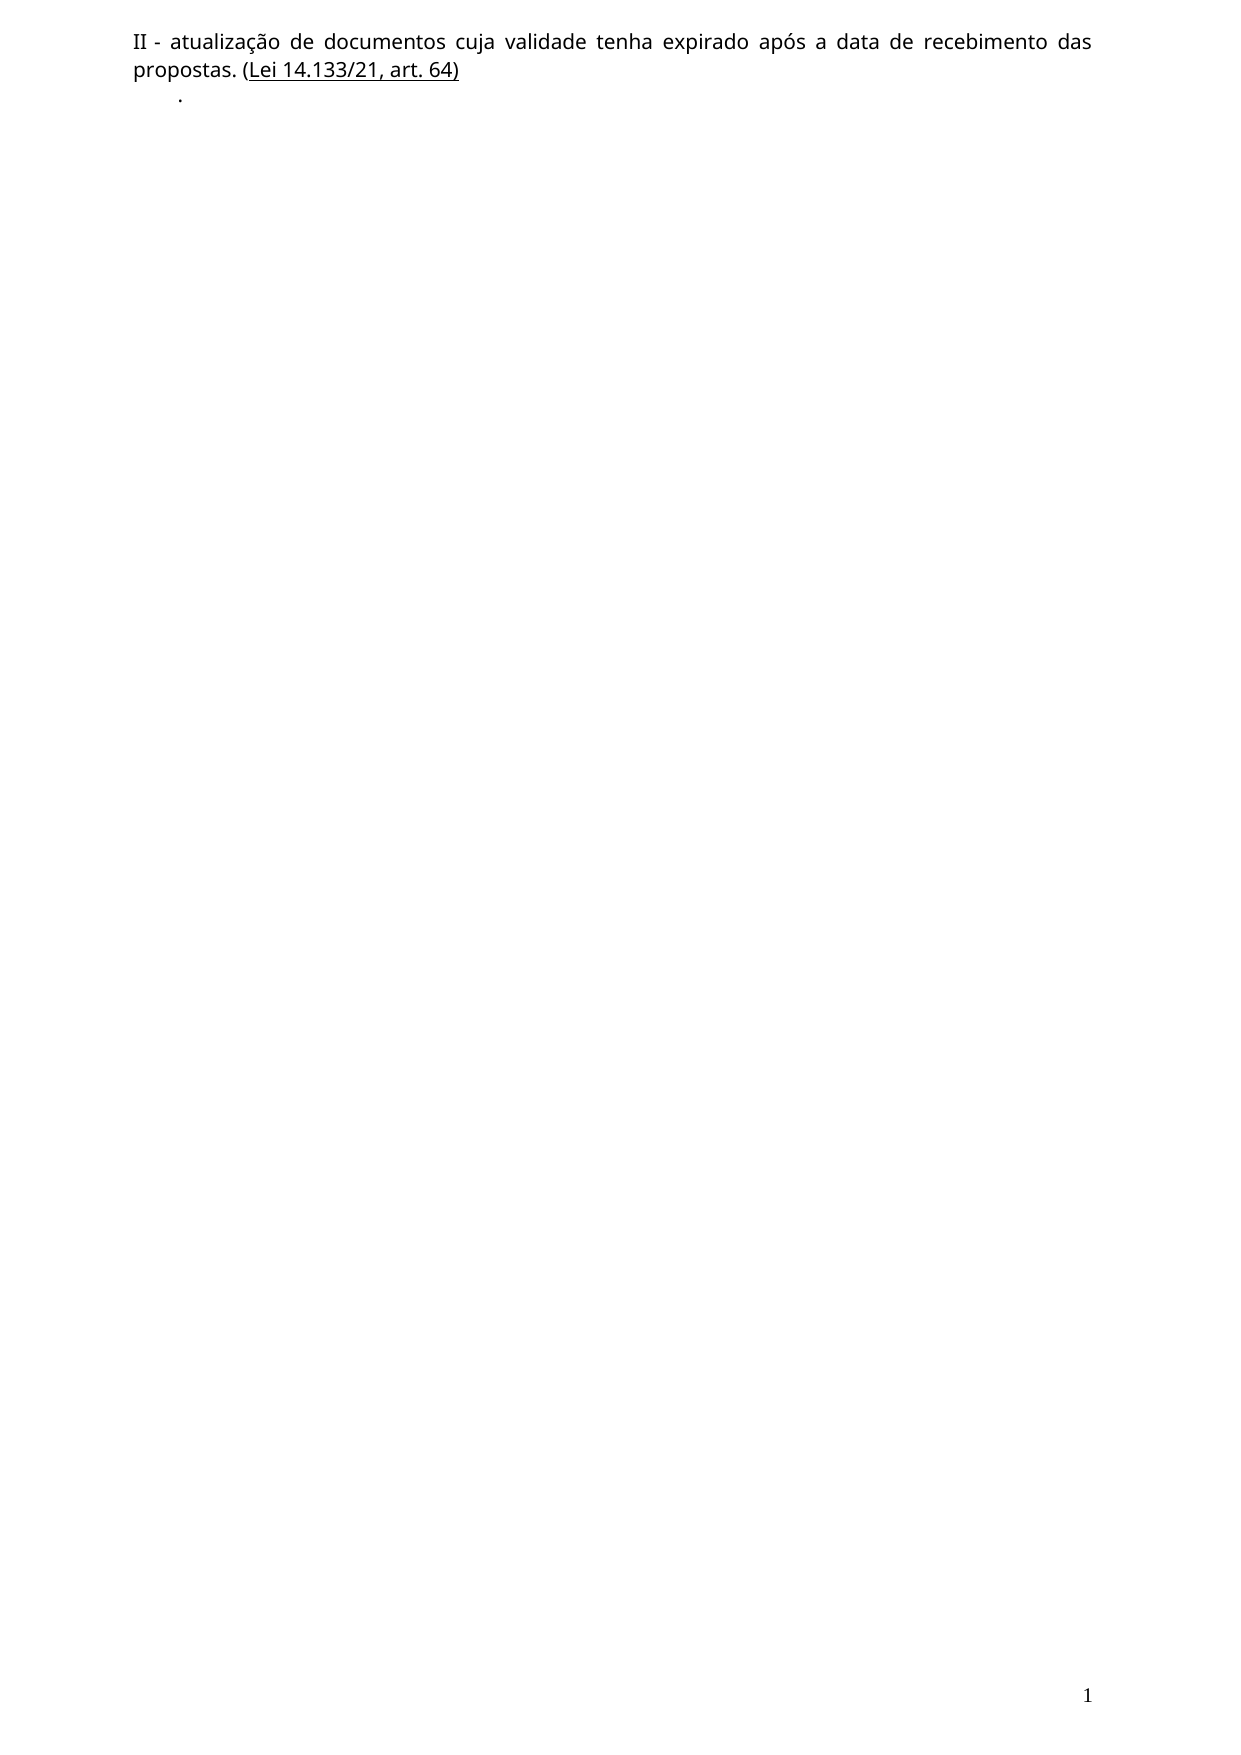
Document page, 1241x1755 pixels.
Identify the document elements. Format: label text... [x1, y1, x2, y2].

list - atualização de documentos cuja validade tenha expirado após a data de recebimento das propostas. (Lei 14.133/21, art. 64) [133, 27, 1093, 84]
text . [177, 84, 1137, 108]
